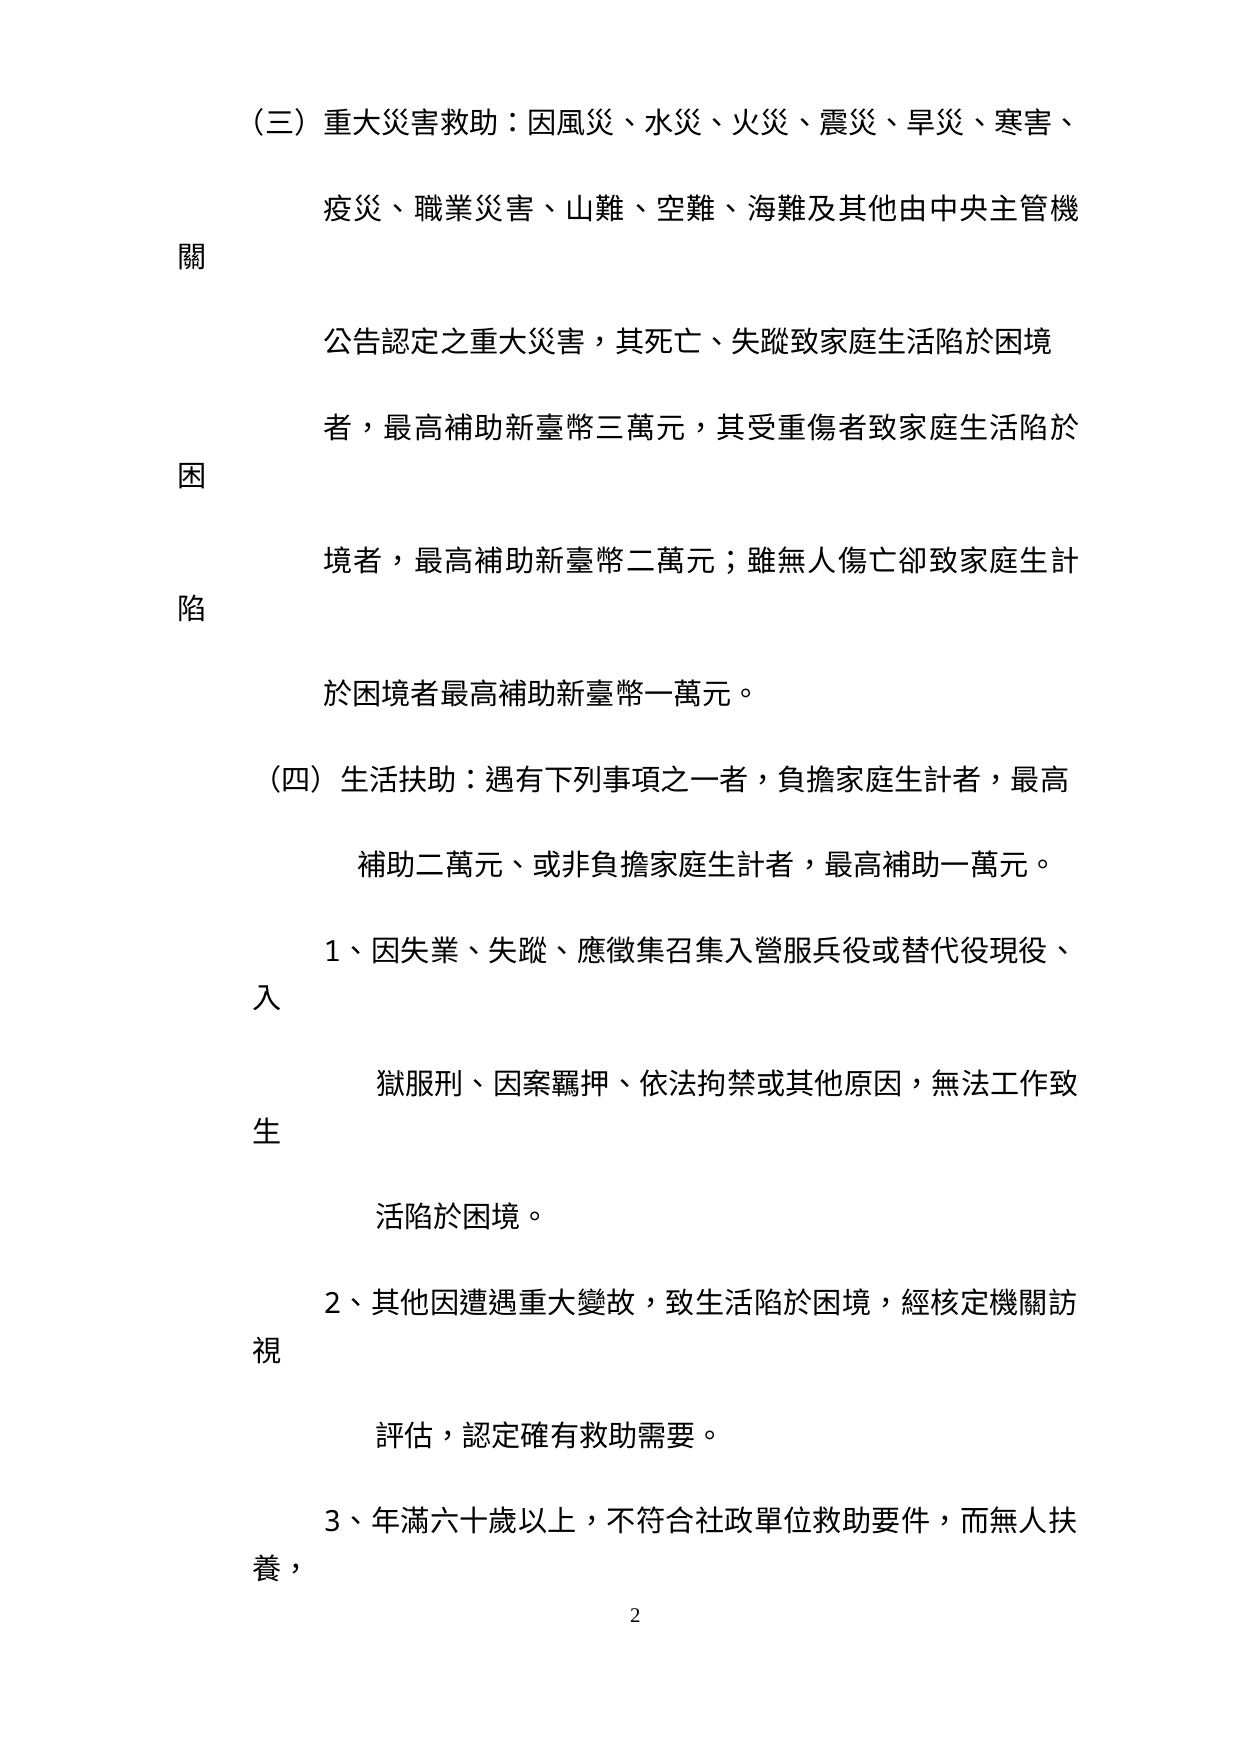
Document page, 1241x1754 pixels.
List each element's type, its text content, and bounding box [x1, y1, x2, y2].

text （三）重大災害救助：因風災、水災、火災、震災、旱災、寒害、 [177, 96, 1080, 143]
text 活陷於困境。 [252, 1189, 1080, 1237]
text 評估，認定確有救助需要。 [252, 1408, 1080, 1456]
text 公告認定之重大災害，其死亡、失蹤致家庭生活陷於困境 [177, 314, 1080, 362]
text （四）生活扶助：遇有下列事項之一者，負擔家庭生計者，最高 [252, 752, 1080, 800]
text 疫災、職業災害、山難、空難、海難及其他由中央主管機關 [177, 181, 1080, 277]
text 補助二萬元、或非負擔家庭生計者，最高補助一萬元。 [252, 837, 1080, 885]
text 於困境者最高補助新臺幣一萬元。 [177, 666, 1080, 714]
text 2、其他因遭遇重大變故，致生活陷於困境，經核定機關訪視 [252, 1275, 1080, 1371]
text 獄服刑、因案羈押、依法拘禁或其他原因，無法工作致生 [252, 1056, 1080, 1152]
text 1、因失業、失蹤、應徵集召集入營服兵役或替代役現役、入 [252, 923, 1080, 1018]
text 3、年滿六十歲以上，不符合社政單位救助要件，而無人扶養， [252, 1493, 1080, 1589]
text 者，最高補助新臺幣三萬元，其受重傷者致家庭生活陷於困 [177, 400, 1080, 496]
text 境者，最高補助新臺幣二萬元；雖無人傷亡卻致家庭生計陷 [177, 533, 1080, 629]
